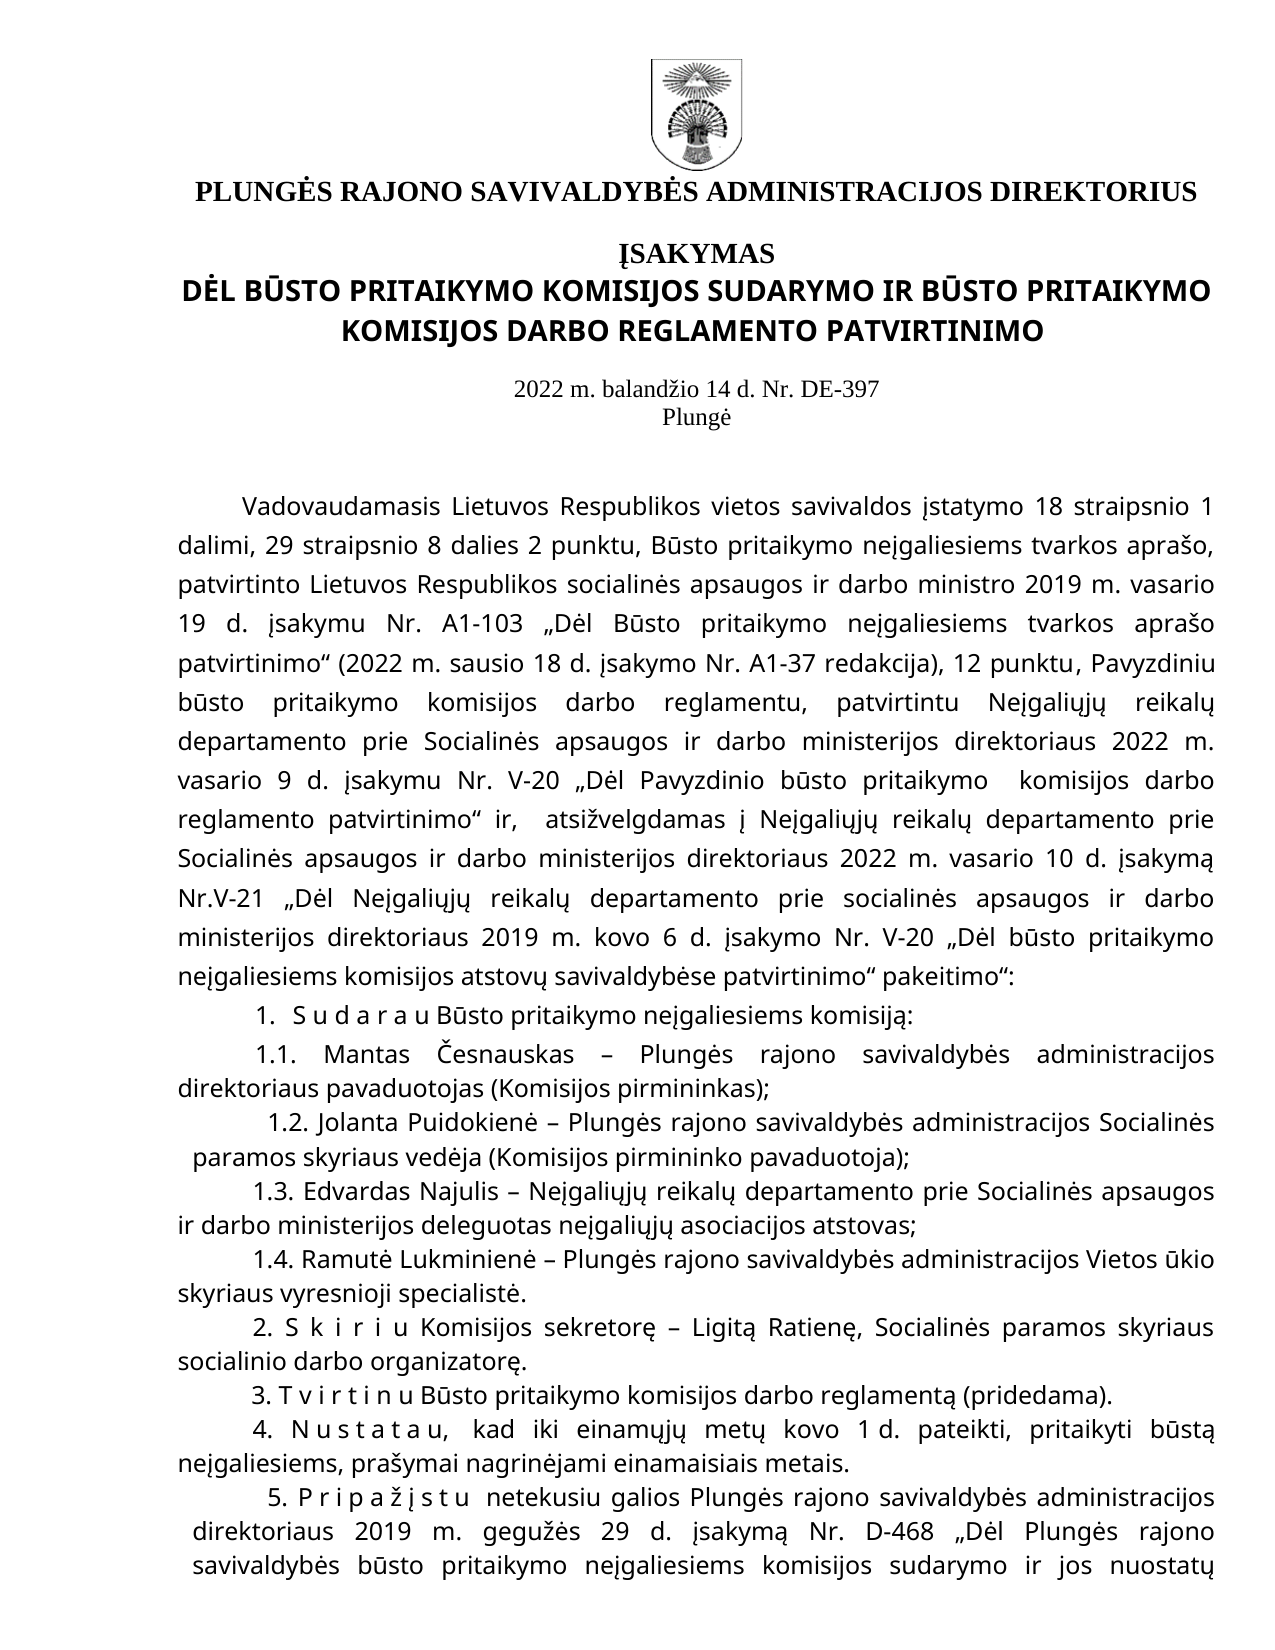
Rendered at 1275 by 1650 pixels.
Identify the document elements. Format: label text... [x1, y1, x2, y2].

text 1. S u d a r a u Būsto pritaikymo neįgaliesiems komisiją: [255, 998, 1216, 1032]
text 1.1. Mantas Česnauskas – Plungės rajono savivaldybės administracijos direktoriaus pavaduotojas (Komisijos pirmininkas); [177, 1037, 1216, 1105]
text 4. Nustatau, kad iki einamųjų metų kovo 1 d. pateikti, pritaikyti būstą neįgaliesiems, prašymai nagrinėjami einamaisiais metais. [177, 1412, 1216, 1480]
text ĮSAKYMAS [177, 237, 1216, 270]
text Vadovaudamasis Lietuvos Respublikos vietos savivaldos įstatymo 18 straipsnio 1 dalimi, 29 straipsnio 8 dalies 2 punktu, Būsto pritaikymo neįgaliesiems tvarkos aprašo, patvirtinto Lietuvos Respublikos socialinės apsaugos ir darbo ministro 2019 m. vasario 19 d. įsakymu Nr. A1-103 „Dėl Būsto pritaikymo neįgaliesiems tvarkos aprašo patvirtinimo“ (2022 m. sausio 18 d. įsakymo Nr. A1-37 redakcija), 12 punktu, Pavyzdiniu būsto pritaikymo komisijos darbo reglamentu, patvirtintu Neįgaliųjų reikalų departamento prie Socialinės apsaugos ir darbo ministerijos direktoriaus 2022 m. vasario 9 d. įsakymu Nr. V-20 „Dėl Pavyzdinio būsto pritaikymo komisijos darbo reglamento patvirtinimo“ ir, atsižvelgdamas į Neįgaliųjų reikalų departamento prie Socialinės apsaugos ir darbo ministerijos direktoriaus 2022 m. vasario 10 d. įsakymą Nr.V-21 „Dėl Neįgaliųjų reikalų departamento prie socialinės apsaugos ir darbo ministerijos direktoriaus 2019 m. kovo 6 d. įsakymo Nr. V-20 „Dėl būsto pritaikymo neįgaliesiems komisijos atstovų savivaldybėse patvirtinimo“ pakeitimo“: [177, 489, 1216, 993]
text 1.3. Edvardas Najulis – Neįgaliųjų reikalų departamento prie Socialinės apsaugos ir darbo ministerijos deleguotas neįgaliųjų asociacijos atstovas; [177, 1173, 1216, 1241]
text 2. S k i r i u Komisijos sekretorę – Ligitą Ratienę, Socialinės paramos skyriaus socialinio darbo organizatorę. [177, 1309, 1216, 1378]
text 3. T v i r t i n u Būsto pritaikymo komisijos darbo reglamentą (pridedama). [251, 1378, 1216, 1412]
text 5. Pripažįstu netekusiu galios Plungės rajono savivaldybės administracijos direktoriaus 2019 m. gegužės 29 d. įsakymą Nr. D-468 „Dėl Plungės rajono savivaldybės būsto pritaikymo neįgaliesiems komisijos sudarymo ir jos nuostatų [192, 1480, 1216, 1582]
text DĖL BŪSTO PRITAIKYMO KOMISIJOS SUDARYMO IR BŪSTO PRITAIKYMO KOMISIJOS DARBO REGLAMENTO PATVIRTINIMO [177, 270, 1216, 349]
text PLUNGĖS RAJONO SAVIVALDYBĖS ADMINISTRACIJOS DIREKTORIUS [177, 174, 1216, 208]
text Plungė [177, 402, 1216, 431]
text 1.4. Ramutė Lukminienė – Plungės rajono savivaldybės administracijos Vietos ūkio skyriaus vyresnioji specialistė. [177, 1241, 1216, 1309]
text 2022 m. balandžio 14 d. Nr. DE-397 [177, 374, 1216, 402]
text 1.2. Jolanta Puidokienė – Plungės rajono savivaldybės administracijos Socialinės paramos skyriaus vedėja (Komisijos pirmininko pavaduotoja); [192, 1105, 1216, 1173]
